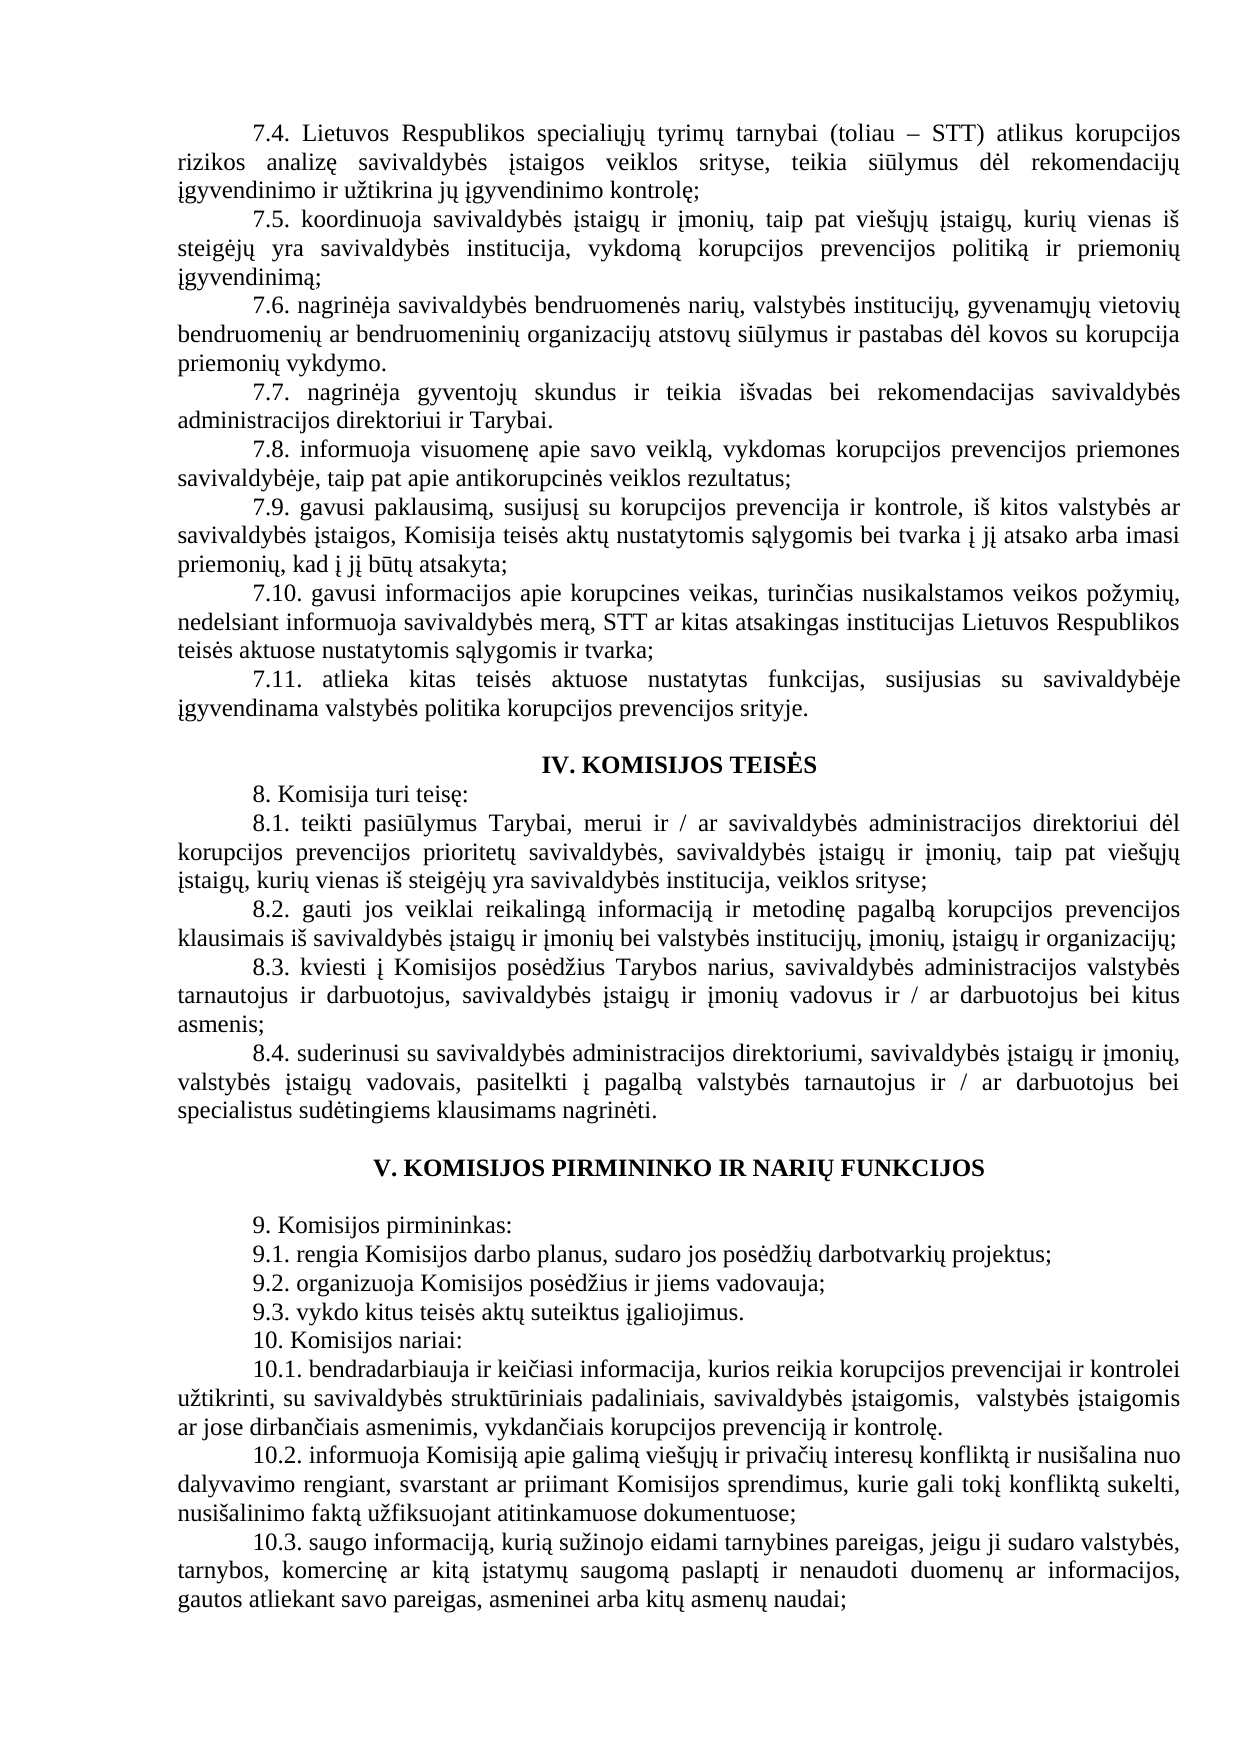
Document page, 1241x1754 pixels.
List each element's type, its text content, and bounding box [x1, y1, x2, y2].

text 7.4. Lietuvos Respublikos specialiųjų tyrimų tarnybai (toliau – STT) atlikus korupcijos rizikos analizę savivaldybės įstaigos veiklos srityse, teikia siūlymus dėl rekomendacijų įgyvendinimo ir užtikrina jų įgyvendinimo kontrolę; [177, 118, 1181, 204]
text 10.2. informuoja Komisiją apie galimą viešųjų ir privačių interesų konfliktą ir nusišalina nuo dalyvavimo rengiant, svarstant ar priimant Komisijos sprendimus, kurie gali tokį konfliktą sukelti, nusišalinimo faktą užfiksuojant atitinkamuose dokumentuose; [177, 1441, 1181, 1527]
text 7.10. gavusi informacijos apie korupcines veikas, turinčias nusikalstamos veikos požymių, nedelsiant informuoja savivaldybės merą, STT ar kitas atsakingas institucijas Lietuvos Respublikos teisės aktuose nustatytomis sąlygomis ir tvarka; [177, 578, 1181, 664]
text 7.9. gavusi paklausimą, susijusį su korupcijos prevencija ir kontrole, iš kitos valstybės ar savivaldybės įstaigos, Komisija teisės aktų nustatytomis sąlygomis bei tvarka į jį atsako arba imasi priemonių, kad į jį būtų atsakyta; [177, 492, 1181, 578]
text 10.3. saugo informaciją, kurią sužinojo eidami tarnybines pareigas, jeigu ji sudaro valstybės, tarnybos, komercinę ar kitą įstatymų saugomą paslaptį ir nenaudoti duomenų ar informacijos, gautos atliekant savo pareigas, asmeninei arba kitų asmenų naudai; [177, 1527, 1181, 1613]
text 7.8. informuoja visuomenę apie savo veiklą, vykdomas korupcijos prevencijos priemones savivaldybėje, taip pat apie antikorupcinės veiklos rezultatus; [177, 434, 1181, 492]
text V. KOMISIJOS PIRMININKO IR NARIŲ FUNKCIJOS [177, 1153, 1181, 1182]
text 9.1. rengia Komisijos darbo planus, sudaro jos posėdžių darbotvarkių projektus; [177, 1239, 1181, 1268]
text 8.1. teikti pasiūlymus Tarybai, merui ir / ar savivaldybės administracijos direktoriui dėl korupcijos prevencijos prioritetų savivaldybės, savivaldybės įstaigų ir įmonių, taip pat viešųjų įstaigų, kurių vienas iš steigėjų yra savivaldybės institucija, veiklos srityse; [177, 808, 1181, 894]
text 7.11. atlieka kitas teisės aktuose nustatytas funkcijas, susijusias su savivaldybėje įgyvendinama valstybės politika korupcijos prevencijos srityje. [177, 664, 1181, 722]
text 8.2. gauti jos veiklai reikalingą informaciją ir metodinę pagalbą korupcijos prevencijos klausimais iš savivaldybės įstaigų ir įmonių bei valstybės institucijų, įmonių, įstaigų ir organizacijų; [177, 894, 1181, 952]
text 8.4. suderinusi su savivaldybės administracijos direktoriumi, savivaldybės įstaigų ir įmonių, valstybės įstaigų vadovais, pasitelkti į pagalbą valstybės tarnautojus ir / ar darbuotojus bei specialistus sudėtingiems klausimams nagrinėti. [177, 1038, 1181, 1124]
text IV. KOMISIJOS TEISĖS [177, 751, 1181, 779]
text 9. Komisijos pirmininkas: [177, 1211, 1181, 1239]
text 7.5. koordinuoja savivaldybės įstaigų ir įmonių, taip pat viešųjų įstaigų, kurių vienas iš steigėjų yra savivaldybės institucija, vykdomą korupcijos prevencijos politiką ir priemonių įgyvendinimą; [177, 204, 1181, 291]
text 8. Komisija turi teisę: [177, 779, 1181, 808]
text 7.7. nagrinėja gyventojų skundus ir teikia išvadas bei rekomendacijas savivaldybės administracijos direktoriui ir Tarybai. [177, 377, 1181, 434]
text 9.2. organizuoja Komisijos posėdžius ir jiems vadovauja; [177, 1268, 1181, 1297]
text 10.1. bendradarbiauja ir keičiasi informacija, kurios reikia korupcijos prevencijai ir kontrolei užtikrinti, su savivaldybės struktūriniais padaliniais, savivaldybės įstaigomis, valstybės įstaigomis ar jose dirbančiais asmenimis, vykdančiais korupcijos prevenciją ir kontrolę. [177, 1354, 1181, 1441]
text 7.6. nagrinėja savivaldybės bendruomenės narių, valstybės institucijų, gyvenamųjų vietovių bendruomenių ar bendruomeninių organizacijų atstovų siūlymus ir pastabas dėl kovos su korupcija priemonių vykdymo. [177, 291, 1181, 377]
text 8.3. kviesti į Komisijos posėdžius Tarybos narius, savivaldybės administracijos valstybės tarnautojus ir darbuotojus, savivaldybės įstaigų ir įmonių vadovus ir / ar darbuotojus bei kitus asmenis; [177, 952, 1181, 1038]
text 9.3. vykdo kitus teisės aktų suteiktus įgaliojimus. [177, 1297, 1181, 1326]
text 10. Komisijos nariai: [177, 1326, 1181, 1354]
